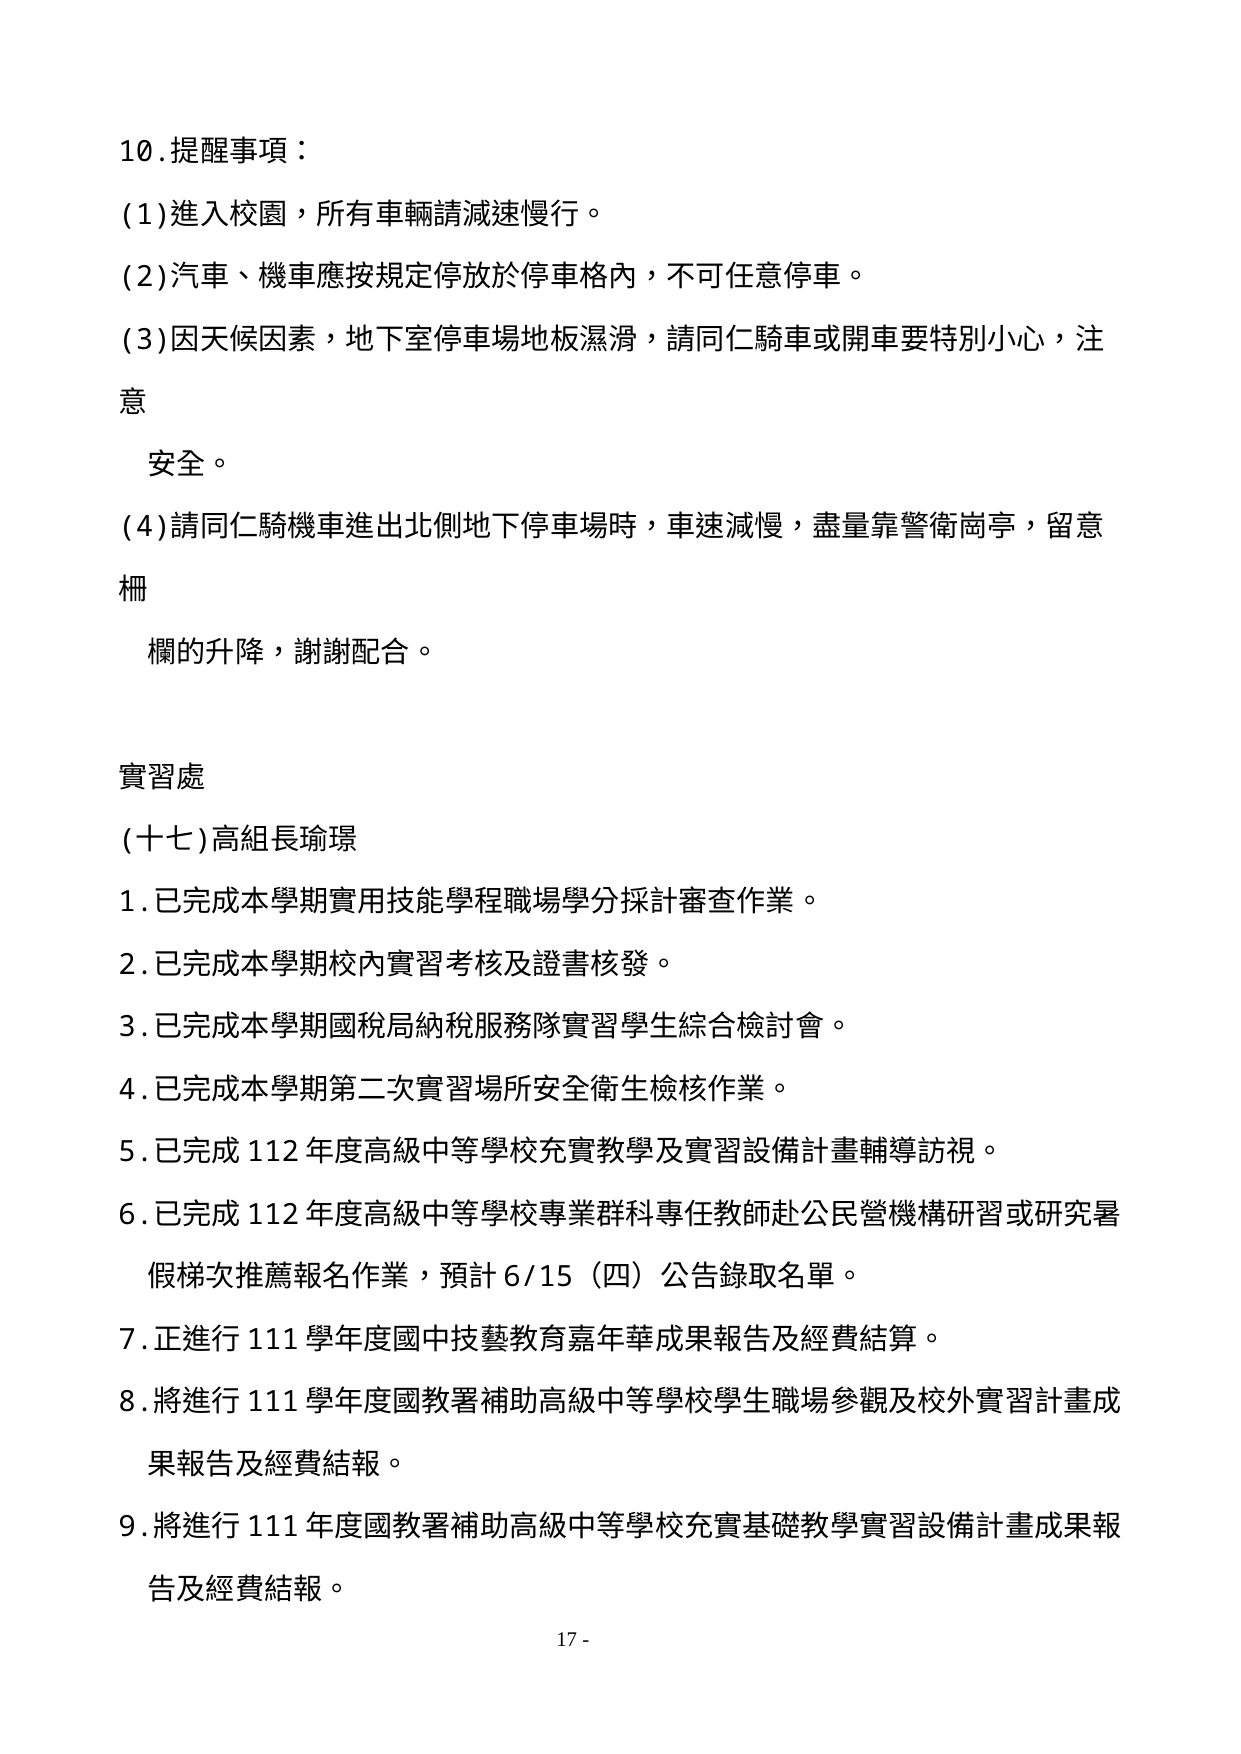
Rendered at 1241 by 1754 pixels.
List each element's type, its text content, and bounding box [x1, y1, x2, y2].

text 安全。 [118, 420, 1122, 483]
text (十七)高組長瑜璟 [118, 795, 1122, 858]
text 2.已完成本學期校內實習考核及證書核發。 [118, 920, 1122, 983]
text 3.已完成本學期國稅局納稅服務隊實習學生綜合檢討會。 [118, 983, 1122, 1045]
text 4.已完成本學期第二次實習場所安全衛生檢核作業。 [118, 1045, 1122, 1108]
list 汽車、機車應按規定停放於停車格內，不可任意停車。 [118, 233, 1122, 295]
text 欄的升降，謝謝配合。 [118, 608, 1122, 670]
list 請同仁騎機車進出北側地下停車場時，車速減慢，盡量靠警衛崗亭，留意柵 [118, 483, 1122, 608]
text 8.將進行111學年度國教署補助高級中等學校學生職場參觀及校外實習計畫成果報告及經費結報。 [118, 1358, 1122, 1483]
text 5.已完成112年度高級中等學校充實教學及實習設備計畫輔導訪視。 [118, 1108, 1122, 1170]
text 實習處 [118, 733, 1122, 795]
list 因天候因素，地下室停車場地板濕滑，請同仁騎車或開車要特別小心，注意 [118, 295, 1122, 420]
text 6.已完成112年度高級中等學校專業群科專任教師赴公民營機構研習或研究暑假梯次推薦報名作業，預計6/15（四）公告錄取名單。 [118, 1170, 1122, 1295]
text 9.將進行111年度國教署補助高級中等學校充實基礎教學實習設備計畫成果報告及經費結報。 [118, 1483, 1122, 1608]
list 進入校園，所有車輛請減速慢行。 [118, 170, 1122, 233]
text 7.正進行111學年度國中技藝教育嘉年華成果報告及經費結算。 [118, 1295, 1122, 1358]
text 1.已完成本學期實用技能學程職場學分採計審查作業。 [118, 858, 1122, 920]
text 10.提醒事項： [118, 108, 1122, 170]
